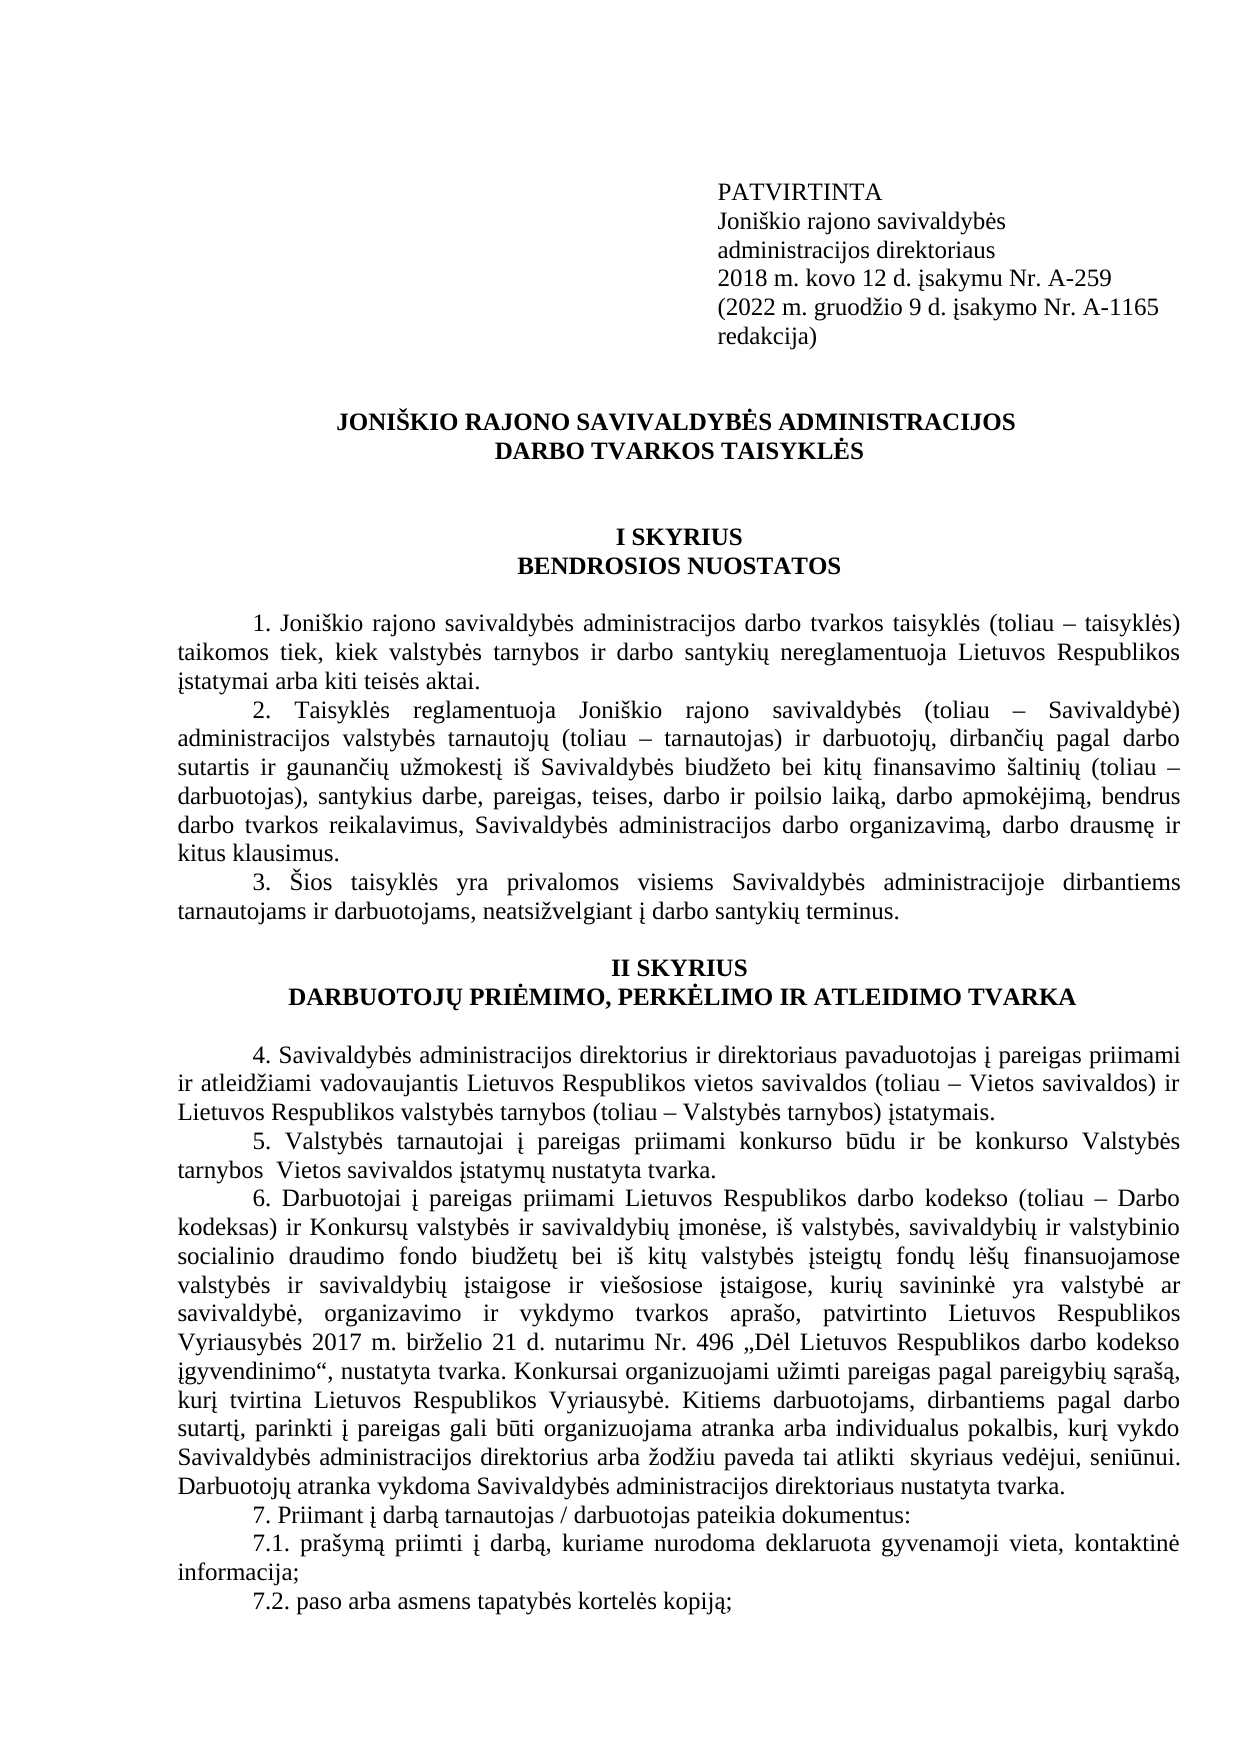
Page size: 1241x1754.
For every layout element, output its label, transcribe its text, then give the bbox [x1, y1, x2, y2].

text (2022 m. gruodžio 9 d. įsakymo Nr. A-1165 [717, 292, 1181, 321]
text DARBUOTOJŲ PRIĖMIMO, PERKĖLIMO IR ATLEIDIMO TVARKA [177, 982, 1181, 1011]
text II SKYRIUS [177, 953, 1181, 982]
text 6. Darbuotojai į pareigas priimami Lietuvos Respublikos darbo kodekso (toliau – Darbo kodeksas) ir Konkursų valstybės ir savivaldybių įmonėse, iš valstybės, savivaldybių ir valstybinio socialinio draudimo fondo biudžetų bei iš kitų valstybės įsteigtų fondų lėšų finansuojamose valstybės ir savivaldybių įstaigose ir viešosiose įstaigose, kurių savininkė yra valstybė ar savivaldybė, organizavimo ir vykdymo tvarkos aprašo, patvirtinto Lietuvos Respublikos Vyriausybės 2017 m. birželio 21 d. nutarimu Nr. 496 „Dėl Lietuvos Respublikos darbo kodekso įgyvendinimo“, nustatyta tvarka. Konkursai organizuojami užimti pareigas pagal pareigybių sąrašą, kurį tvirtina Lietuvos Respublikos Vyriausybė. Kitiems darbuotojams, dirbantiems pagal darbo sutartį, parinkti į pareigas gali būti organizuojama atranka arba individualus pokalbis, kurį vykdo Savivaldybės administracijos direktorius arba žodžiu paveda tai atlikti skyriaus vedėjui, seniūnui. Darbuotojų atranka vykdoma Savivaldybės administracijos direktoriaus nustatyta tvarka. [177, 1183, 1181, 1500]
text Joniškio rajono savivaldybės [717, 206, 1181, 235]
text 7.1. prašymą priimti į darbą, kuriame nurodoma deklaruota gyvenamoji vieta, kontaktinė informacija; [177, 1528, 1181, 1586]
text 2018 m. kovo 12 d. įsakymu Nr. A-259 [717, 263, 1181, 292]
text PATVIRTINTA [717, 177, 1181, 206]
text darbo tvarkos taisyklės [177, 436, 1181, 465]
text 7. Priimant į darbą tarnautojas / darbuotojas pateikia dokumentus: [177, 1500, 1181, 1528]
text redakcija) [717, 321, 1181, 350]
text 7.2. paso arba asmens tapatybės kortelės kopiją; [177, 1586, 1181, 1615]
text 3. Šios taisyklės yra privalomos visiems Savivaldybės administracijoje dirbantiems tarnautojams ir darbuotojams, neatsižvelgiant į darbo santykių terminus. [177, 867, 1181, 925]
text 2. Taisyklės reglamentuoja Joniškio rajono savivaldybės (toliau – Savivaldybė) administracijos valstybės tarnautojų (toliau – tarnautojas) ir darbuotojų, dirbančių pagal darbo sutartis ir gaunančių užmokestį iš Savivaldybės biudžeto bei kitų finansavimo šaltinių (toliau – darbuotojas), santykius darbe, pareigas, teises, darbo ir poilsio laiką, darbo apmokėjimą, bendrus darbo tvarkos reikalavimus, Savivaldybės administracijos darbo organizavimą, darbo drausmę ir kitus klausimus. [177, 695, 1181, 867]
text I skyrius [177, 522, 1181, 551]
text 1. Joniškio rajono savivaldybės administracijos darbo tvarkos taisyklės (toliau – taisyklės) taikomos tiek, kiek valstybės tarnybos ir darbo santykių nereglamentuoja Lietuvos Respublikos įstatymai arba kiti teisės aktai. [177, 608, 1181, 695]
text administracijos direktoriaus [717, 235, 1181, 263]
text Bendrosios nuostatos [177, 551, 1181, 580]
text Joniškio rajono savivaldybės administracijos [177, 407, 1181, 436]
text 5. Valstybės tarnautojai į pareigas priimami konkurso būdu ir be konkurso Valstybės tarnybos Vietos savivaldos įstatymų nustatyta tvarka. [177, 1126, 1181, 1183]
text 4. Savivaldybės administracijos direktorius ir direktoriaus pavaduotojas į pareigas priimami ir atleidžiami vadovaujantis Lietuvos Respublikos vietos savivaldos (toliau – Vietos savivaldos) ir Lietuvos Respublikos valstybės tarnybos (toliau – Valstybės tarnybos) įstatymais. [177, 1040, 1181, 1126]
